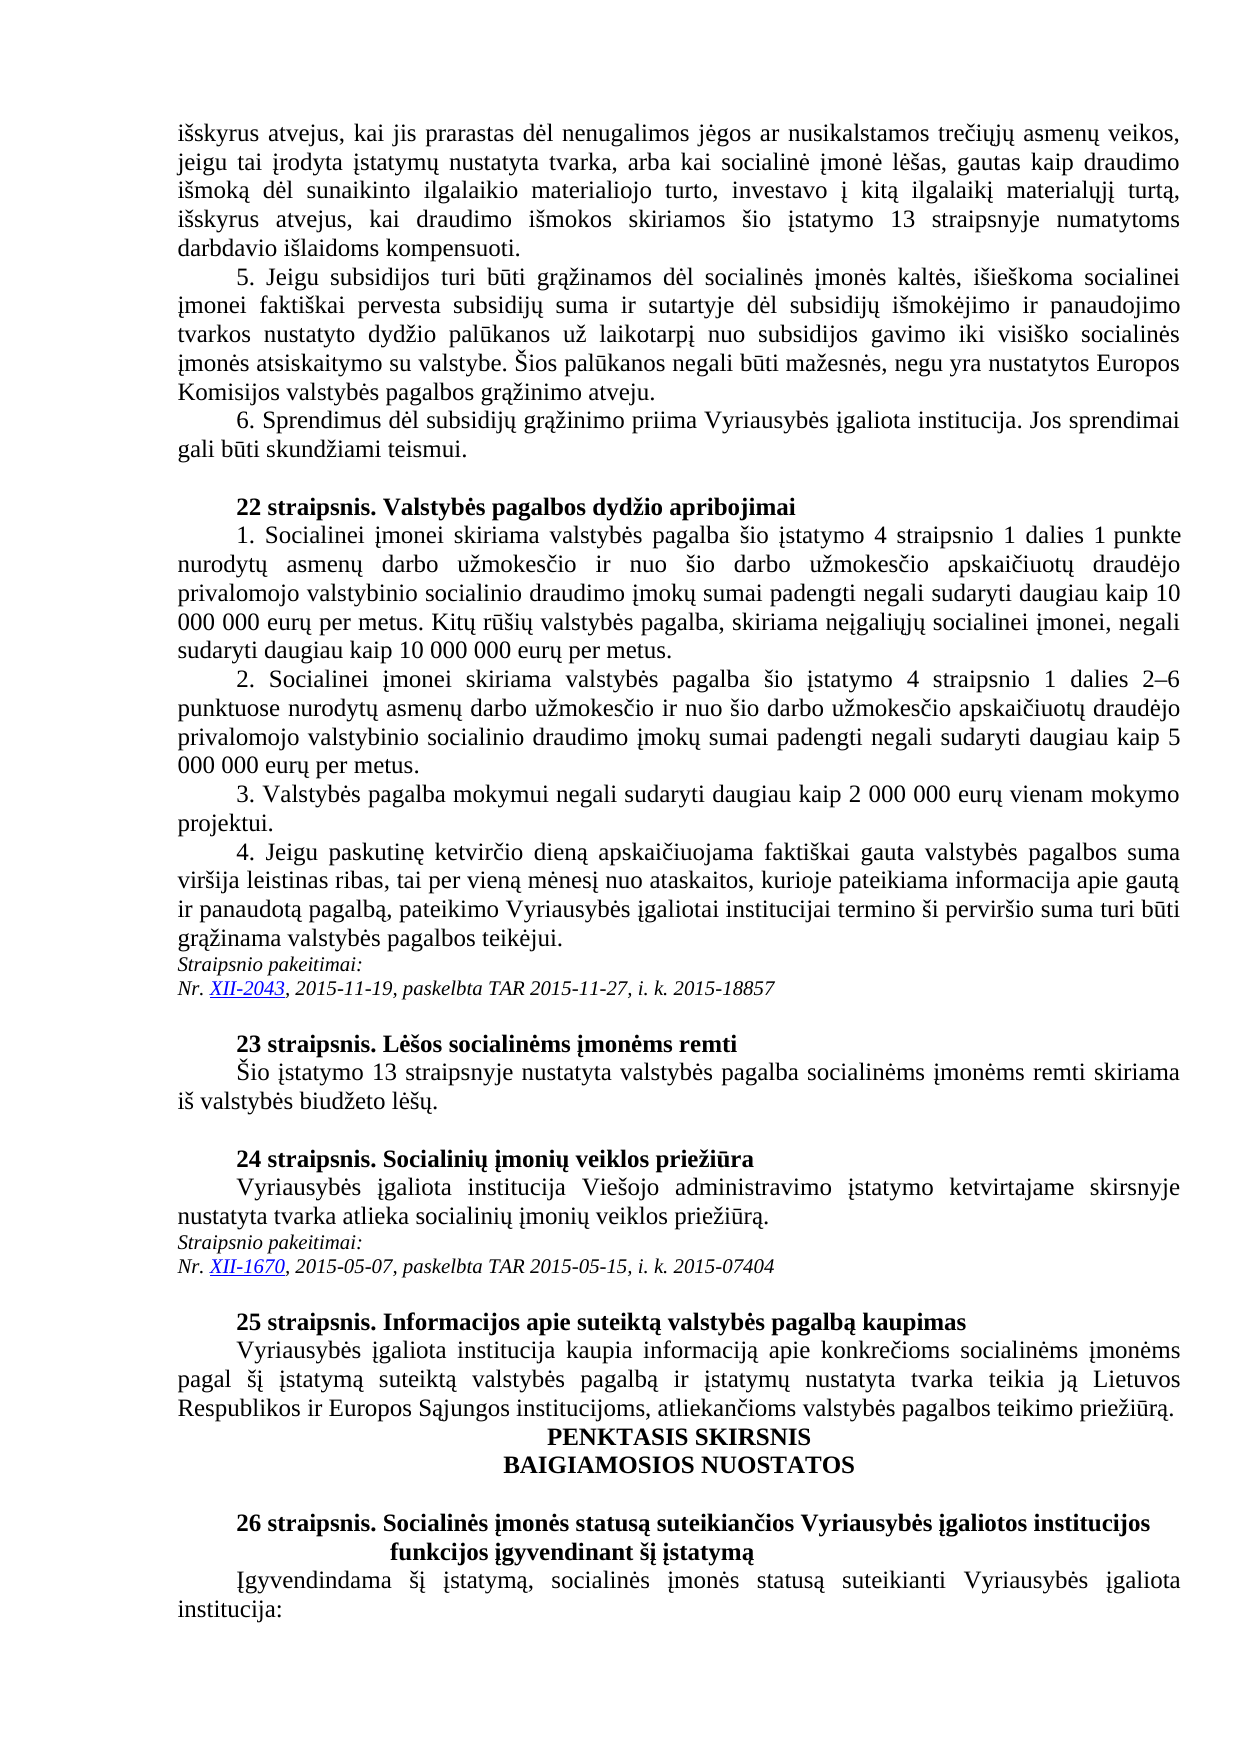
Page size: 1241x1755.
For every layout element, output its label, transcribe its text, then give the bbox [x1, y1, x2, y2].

text 4. Jeigu paskutinę ketvirčio dieną apskaičiuojama faktiškai gauta valstybės pagalbos suma viršija leistinas ribas, tai per vieną mėnesį nuo ataskaitos, kurioje pateikiama informacija apie gautą ir panaudotą pagalbą, pateikimo Vyriausybės įgaliotai institucijai termino ši perviršio suma turi būti grąžinama valstybės pagalbos teikėjui. [177, 837, 1181, 952]
text Nr. XII-1670, 2015-05-07, paskelbta TAR 2015-05-15, i. k. 2015-07404 [177, 1254, 1181, 1278]
text 22 straipsnis. Valstybės pagalbos dydžio apribojimai [177, 492, 1181, 521]
text 23 straipsnis. Lėšos socialinėms įmonėms remti [177, 1029, 1181, 1057]
text 24 straipsnis. Socialinių įmonių veiklos priežiūra [177, 1144, 1181, 1172]
text Nr. XII-2043, 2015-11-19, paskelbta TAR 2015-11-27, i. k. 2015-18857 [177, 976, 1181, 1000]
text Baigiamosios nuostatos [177, 1451, 1181, 1479]
text 5. Jeigu subsidijos turi būti grąžinamos dėl socialinės įmonės kaltės, išieškoma socialinei įmonei faktiškai pervesta subsidijų suma ir sutartyje dėl subsidijų išmokėjimo ir panaudojimo tvarkos nustatyto dydžio palūkanos už laikotarpį nuo subsidijos gavimo iki visiško socialinės įmonės atsiskaitymo su valstybe. Šios palūkanos negali būti mažesnės, negu yra nustatytos Europos Komisijos valstybės pagalbos grąžinimo atveju. [177, 262, 1181, 406]
text Straipsnio pakeitimai: [177, 1230, 1181, 1254]
text 1. Socialinei įmonei skiriama valstybės pagalba šio įstatymo 4 straipsnio 1 dalies 1 punkte nurodytų asmenų darbo užmokesčio ir nuo šio darbo užmokesčio apskaičiuotų draudėjo privalomojo valstybinio socialinio draudimo įmokų sumai padengti negali sudaryti daugiau kaip 10 000 000 eurų per metus. Kitų rūšių valstybės pagalba, skiriama neįgaliųjų socialinei įmonei, negali sudaryti daugiau kaip 10 000 000 eurų per metus. [177, 521, 1181, 664]
text Įgyvendindama šį įstatymą, socialinės įmonės statusą suteikianti Vyriausybės įgaliota institucija: [177, 1566, 1181, 1623]
text Vyriausybės įgaliota institucija Viešojo administravimo įstatymo ketvirtajame skirsnyje nustatyta tvarka atlieka socialinių įmonių veiklos priežiūrą. [177, 1172, 1181, 1230]
text 6. Sprendimus dėl subsidijų grąžinimo priima Vyriausybės įgaliota institucija. Jos sprendimai gali būti skundžiami teismui. [177, 406, 1181, 463]
text 26 straipsnis. Socialinės įmonės statusą suteikiančios Vyriausybės įgaliotos institucijos funkcijos įgyvendinant šį įstatymą [236, 1508, 1181, 1566]
text 3. Valstybės pagalba mokymui negali sudaryti daugiau kaip 2 000 000 eurų vienam mokymo projektui. [177, 779, 1181, 837]
text 25 straipsnis. Informacijos apie suteiktą valstybės pagalbą kaupimas [177, 1307, 1181, 1336]
text Vyriausybės įgaliota institucija kaupia informaciją apie konkrečioms socialinėms įmonėms pagal šį įstatymą suteiktą valstybės pagalbą ir įstatymų nustatyta tvarka teikia ją Lietuvos Respublikos ir Europos Sąjungos institucijoms, atliekančioms valstybės pagalbos teikimo priežiūrą. [177, 1336, 1181, 1422]
text 2. Socialinei įmonei skiriama valstybės pagalba šio įstatymo 4 straipsnio 1 dalies 2–6 punktuose nurodytų asmenų darbo užmokesčio ir nuo šio darbo užmokesčio apskaičiuotų draudėjo privalomojo valstybinio socialinio draudimo įmokų sumai padengti negali sudaryti daugiau kaip 5 000 000 eurų per metus. [177, 664, 1181, 779]
text Šio įstatymo 13 straipsnyje nustatyta valstybės pagalba socialinėms įmonėms remti skiriama iš valstybės biudžeto lėšų. [177, 1057, 1181, 1115]
text Straipsnio pakeitimai: [177, 952, 1181, 976]
text PENKTASIS skirsnis [177, 1422, 1181, 1451]
text išskyrus atvejus, kai jis prarastas dėl nenugalimos jėgos ar nusikalstamos trečiųjų asmenų veikos, jeigu tai įrodyta įstatymų nustatyta tvarka, arba kai socialinė įmonė lėšas, gautas kaip draudimo išmoką dėl sunaikinto ilgalaikio materialiojo turto, investavo į kitą ilgalaikį materialųjį turtą, išskyrus atvejus, kai draudimo išmokos skiriamos šio įstatymo 13 straipsnyje numatytoms darbdavio išlaidoms kompensuoti. [177, 118, 1181, 262]
